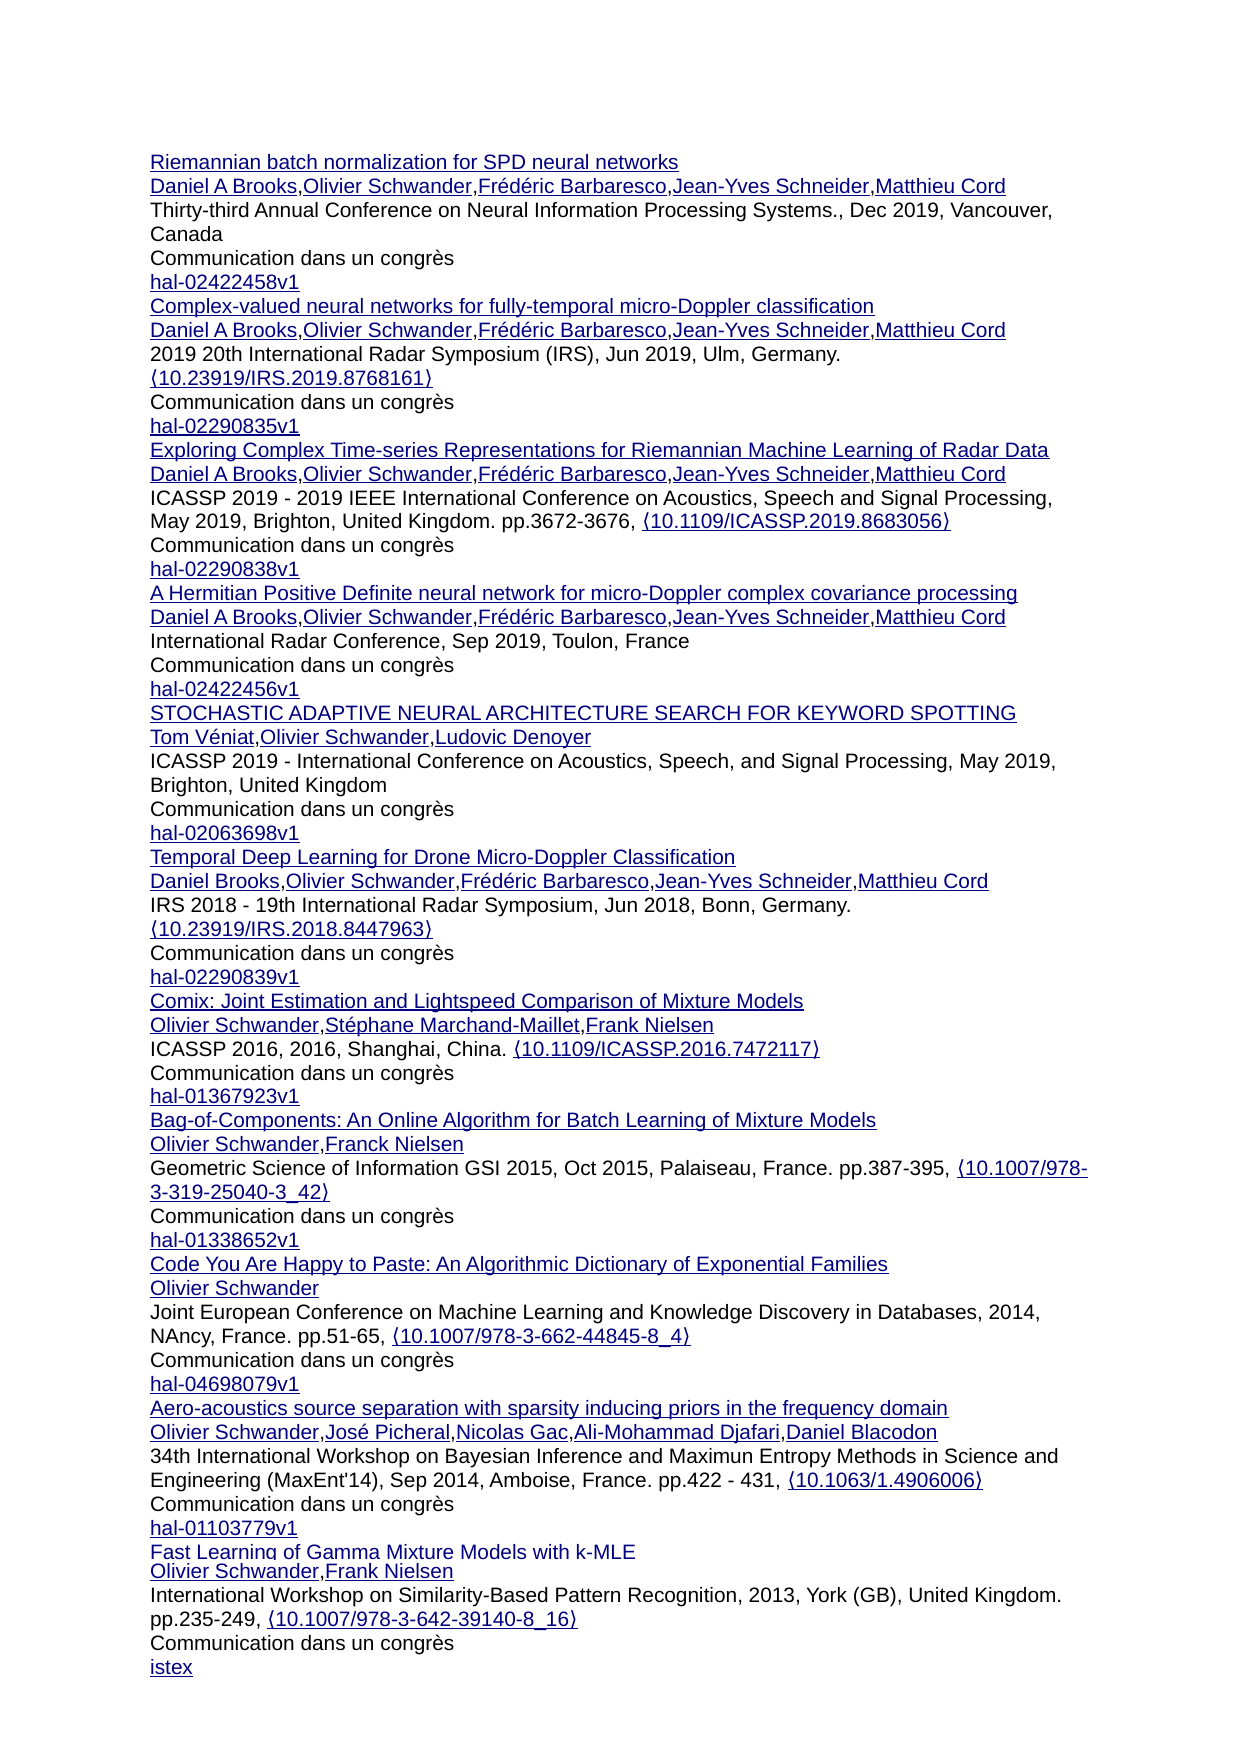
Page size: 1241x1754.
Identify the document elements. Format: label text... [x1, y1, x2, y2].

table_cell Code You Are Happy to Paste: An Algorithmic Dictionary of Exponential Families Olivier Schwander Joint European Conference on Machine Learning and Knowledge Discovery in Databases, 2014, NAncy, France. pp.51-65, ⟨10.1007/978-3-662-44845-8_4⟩ Communication dans un congrès hal-04698079v1 [150, 1252, 1090, 1396]
table_cell Fast Learning of Gamma Mixture Models with k-MLE Olivier Schwander,Frank Nielsen International Workshop on Similarity-Based Pattern Recognition, 2013, York (GB), United Kingdom. pp.235-249, ⟨10.1007/978-3-642-39140-8_16⟩ Communication dans un congrès istex [150, 1540, 1090, 1679]
table_cell Exploring Complex Time-series Representations for Riemannian Machine Learning of Radar Data Daniel A Brooks,Olivier Schwander,Frédéric Barbaresco,Jean-Yves Schneider,Matthieu Cord ICASSP 2019 - 2019 IEEE International Conference on Acoustics, Speech and Signal Processing, May 2019, Brighton, United Kingdom. pp.3672-3676, ⟨10.1109/ICASSP.2019.8683056⟩ Communication dans un congrès hal-02290838v1 [150, 438, 1090, 581]
table_cell A Hermitian Positive Definite neural network for micro-Doppler complex covariance processing Daniel A Brooks,Olivier Schwander,Frédéric Barbaresco,Jean-Yves Schneider,Matthieu Cord International Radar Conference, Sep 2019, Toulon, France Communication dans un congrès hal-02422456v1 [150, 581, 1090, 701]
table_cell Complex-valued neural networks for fully-temporal micro-Doppler classification Daniel A Brooks,Olivier Schwander,Frédéric Barbaresco,Jean-Yves Schneider,Matthieu Cord 2019 20th International Radar Symposium (IRS), Jun 2019, Ulm, Germany. ⟨10.23919/IRS.2019.8768161⟩ Communication dans un congrès hal-02290835v1 [150, 294, 1090, 437]
table_cell Aero-acoustics source separation with sparsity inducing priors in the frequency domain Olivier Schwander,José Picheral,Nicolas Gac,Ali-Mohammad Djafari,Daniel Blacodon 34th International Workshop on Bayesian Inference and Maximun Entropy Methods in Science and Engineering (MaxEnt'14), Sep 2014, Amboise, France. pp.422 - 431, ⟨10.1063/1.4906006⟩ Communication dans un congrès hal-01103779v1 [150, 1396, 1090, 1539]
table_cell Comix: Joint Estimation and Lightspeed Comparison of Mixture Models Olivier Schwander,Stéphane Marchand-Maillet,Frank Nielsen ICASSP 2016, 2016, Shanghai, China. ⟨10.1109/ICASSP.2016.7472117⟩ Communication dans un congrès hal-01367923v1 [150, 989, 1090, 1108]
table_cell Bag-of-Components: An Online Algorithm for Batch Learning of Mixture Models Olivier Schwander,Franck Nielsen Geometric Science of Information GSI 2015, Oct 2015, Palaiseau, France. pp.387-395, ⟨10.1007/978-3-319-25040-3_42⟩ Communication dans un congrès hal-01338652v1 [150, 1108, 1090, 1252]
table_cell Temporal Deep Learning for Drone Micro-Doppler Classification Daniel Brooks,Olivier Schwander,Frédéric Barbaresco,Jean-Yves Schneider,Matthieu Cord IRS 2018 - 19th International Radar Symposium, Jun 2018, Bonn, Germany. ⟨10.23919/IRS.2018.8447963⟩ Communication dans un congrès hal-02290839v1 [150, 845, 1090, 988]
table_cell Riemannian batch normalization for SPD neural networks Daniel A Brooks,Olivier Schwander,Frédéric Barbaresco,Jean-Yves Schneider,Matthieu Cord Thirty-third Annual Conference on Neural Information Processing Systems., Dec 2019, Vancouver, Canada Communication dans un congrès hal-02422458v1 [150, 150, 1090, 294]
table_cell STOCHASTIC ADAPTIVE NEURAL ARCHITECTURE SEARCH FOR KEYWORD SPOTTING Tom Véniat,Olivier Schwander,Ludovic Denoyer ICASSP 2019 - International Conference on Acoustics, Speech, and Signal Processing, May 2019, Brighton, United Kingdom Communication dans un congrès hal-02063698v1 [150, 701, 1090, 845]
